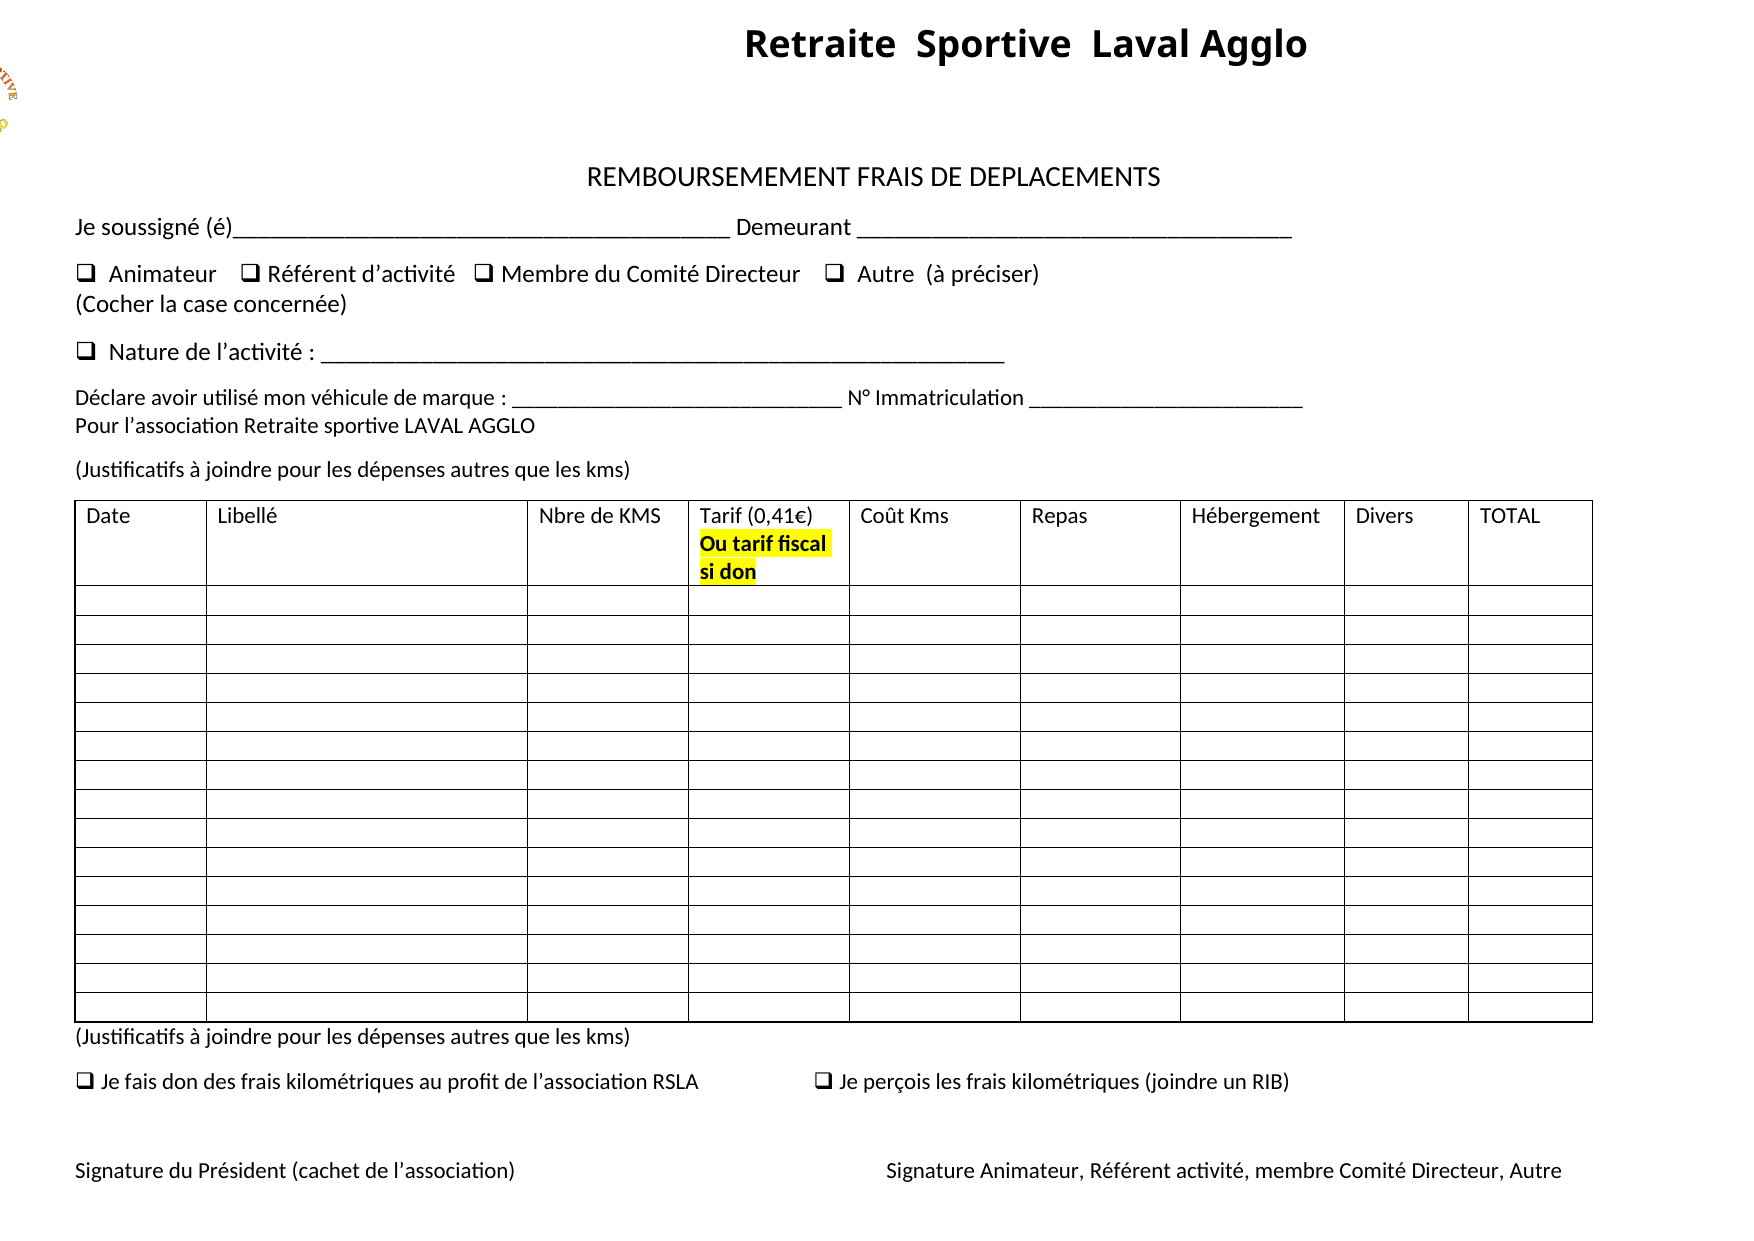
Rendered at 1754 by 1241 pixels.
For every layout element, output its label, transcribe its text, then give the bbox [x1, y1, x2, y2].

table_cell [76, 848, 206, 876]
table_header Repas [1021, 501, 1180, 585]
table_cell [1469, 848, 1592, 876]
table_cell [207, 761, 527, 789]
table_header Divers [1345, 501, 1468, 585]
table_cell [1345, 616, 1468, 643]
table_cell [689, 877, 849, 905]
table_cell [1345, 935, 1468, 963]
table_cell [1021, 848, 1180, 876]
table_cell [850, 732, 1020, 760]
table_cell [76, 645, 206, 673]
table_cell [689, 993, 849, 1021]
table_cell [689, 674, 849, 702]
table_cell [1469, 703, 1592, 731]
table_cell [76, 761, 206, 789]
table_cell [1181, 586, 1344, 614]
table_cell [207, 645, 527, 673]
table_cell [1469, 819, 1592, 847]
picture [0, 57, 17, 142]
table_cell [1345, 586, 1468, 614]
text  Animateur  Référent d’activité  Membre du Comité Directeur  Autre (à préciser) [75, 258, 1679, 288]
table_cell [1345, 819, 1468, 847]
table_cell [1021, 877, 1180, 905]
text  Nature de l’activité : _______________________________________________________ [75, 336, 1679, 366]
table_cell [689, 703, 849, 731]
table_cell [76, 906, 206, 934]
table_cell [1181, 964, 1344, 992]
table_cell [207, 674, 527, 702]
table_cell [1181, 674, 1344, 702]
table_cell [850, 645, 1020, 673]
text (Justificatifs à joindre pour les dépenses autres que les kms) [75, 456, 1679, 484]
table_cell [207, 906, 527, 934]
table_cell [76, 877, 206, 905]
table_cell [76, 674, 206, 702]
table_cell [689, 586, 849, 614]
table_cell [1021, 790, 1180, 818]
table_header Nbre de KMS [528, 501, 688, 585]
table_cell [689, 645, 849, 673]
table_cell [1181, 877, 1344, 905]
text Pour l’association Retraite sportive LAVAL AGGLO [75, 411, 1679, 439]
table_header Tarif (0,41€) Ou tarif fiscal si don [689, 501, 849, 585]
table_cell [1345, 732, 1468, 760]
table_cell [1021, 964, 1180, 992]
text (Justificatifs à joindre pour les dépenses autres que les kms) [75, 1022, 1679, 1050]
table_cell [1469, 877, 1592, 905]
text Déclare avoir utilisé mon véhicule de marque : _____________________________ N° Immatriculation ________________________ [75, 383, 1679, 411]
table_cell [528, 906, 688, 934]
table_cell [689, 819, 849, 847]
table_cell [1345, 964, 1468, 992]
table_cell [207, 790, 527, 818]
table_cell [1021, 703, 1180, 731]
table_cell [850, 877, 1020, 905]
table_cell [1469, 645, 1592, 673]
table_cell [1469, 732, 1592, 760]
table_cell [689, 790, 849, 818]
text REMBOURSEMEMENT FRAIS DE DEPLACEMENTS [75, 158, 1679, 194]
table_cell [1181, 819, 1344, 847]
table_cell [1021, 761, 1180, 789]
table_cell [1469, 616, 1592, 643]
table_cell [689, 848, 849, 876]
table_cell [1021, 819, 1180, 847]
table_header Coût Kms [850, 501, 1020, 585]
table_cell [1469, 935, 1592, 963]
table_cell [207, 703, 527, 731]
table_cell [1021, 586, 1180, 614]
text Signature du Président (cachet de l’association) Signature Animateur, Référent activité, membre Comité Directeur, Autre [75, 1156, 1679, 1184]
table_cell [1469, 586, 1592, 614]
table_cell [1181, 993, 1344, 1021]
table_cell [528, 645, 688, 673]
table_cell [528, 848, 688, 876]
table_cell [1345, 790, 1468, 818]
table_header TOTAL [1469, 501, 1592, 585]
table_cell [1181, 790, 1344, 818]
table_cell [1345, 645, 1468, 673]
table_cell [689, 761, 849, 789]
table_cell [850, 935, 1020, 963]
table_cell [1021, 993, 1180, 1021]
table_cell [528, 935, 688, 963]
table_cell [207, 616, 527, 643]
table_cell [207, 993, 527, 1021]
table_cell [689, 732, 849, 760]
table_cell [207, 732, 527, 760]
table_cell [207, 586, 527, 614]
table_cell [1181, 645, 1344, 673]
table_cell [528, 586, 688, 614]
table_cell [1469, 761, 1592, 789]
table_cell [528, 732, 688, 760]
table_cell [528, 964, 688, 992]
table_cell [850, 761, 1020, 789]
table_header Date [76, 501, 206, 585]
table_cell [1021, 935, 1180, 963]
table_cell [1469, 993, 1592, 1021]
table_cell [76, 964, 206, 992]
table_cell [1345, 993, 1468, 1021]
table_cell [528, 993, 688, 1021]
table_cell [689, 616, 849, 643]
table_cell [1181, 935, 1344, 963]
table_cell [850, 616, 1020, 643]
table_cell [207, 964, 527, 992]
table_cell [850, 993, 1020, 1021]
table_cell [76, 819, 206, 847]
table_cell [76, 703, 206, 731]
table_cell [1021, 645, 1180, 673]
table_cell [1469, 674, 1592, 702]
table_cell [76, 616, 206, 643]
table_cell [850, 586, 1020, 614]
text (Cocher la case concernée) [75, 288, 1679, 319]
table_cell [1345, 848, 1468, 876]
table_cell [850, 790, 1020, 818]
table_cell [76, 790, 206, 818]
table_cell [1021, 906, 1180, 934]
text Je soussigné (é)________________________________________ Demeurant ___________________________________ [75, 211, 1679, 241]
table_cell [689, 906, 849, 934]
table_cell [207, 877, 527, 905]
table_cell [1181, 703, 1344, 731]
table_cell [528, 877, 688, 905]
table_cell [1021, 732, 1180, 760]
table_cell [1469, 906, 1592, 934]
table_cell [528, 761, 688, 789]
text  Je fais don des frais kilométriques au profit de l’association RSLA  Je perçois les frais kilométriques (joindre un RIB) [75, 1067, 1679, 1095]
table_cell [850, 674, 1020, 702]
table_cell [1345, 761, 1468, 789]
table_cell [850, 906, 1020, 934]
table_cell [1021, 616, 1180, 643]
table_cell [1181, 848, 1344, 876]
table_cell [1181, 616, 1344, 643]
table_cell [1181, 906, 1344, 934]
table_cell [528, 616, 688, 643]
table_cell [76, 586, 206, 614]
table_cell [850, 964, 1020, 992]
table_cell [207, 819, 527, 847]
table_cell [76, 732, 206, 760]
table_cell [689, 964, 849, 992]
table_cell [528, 703, 688, 731]
table_cell [850, 703, 1020, 731]
table_cell [1181, 732, 1344, 760]
table_cell [1345, 674, 1468, 702]
table_cell [1469, 964, 1592, 992]
table_cell [207, 935, 527, 963]
table_cell [76, 935, 206, 963]
table_cell [1345, 877, 1468, 905]
table_cell [1181, 761, 1344, 789]
table_cell [850, 819, 1020, 847]
table_cell [528, 674, 688, 702]
table_header Libellé [207, 501, 527, 585]
text Retraite Sportive Laval Agglo [0, 18, 1754, 142]
table_cell [528, 819, 688, 847]
table_cell [1021, 674, 1180, 702]
table_cell [207, 848, 527, 876]
table_cell [1345, 703, 1468, 731]
table_cell [1345, 906, 1468, 934]
table_header Hébergement [1181, 501, 1344, 585]
table_cell [1469, 790, 1592, 818]
table_cell [689, 935, 849, 963]
table_cell [850, 848, 1020, 876]
table_cell [76, 993, 206, 1021]
table_cell [528, 790, 688, 818]
